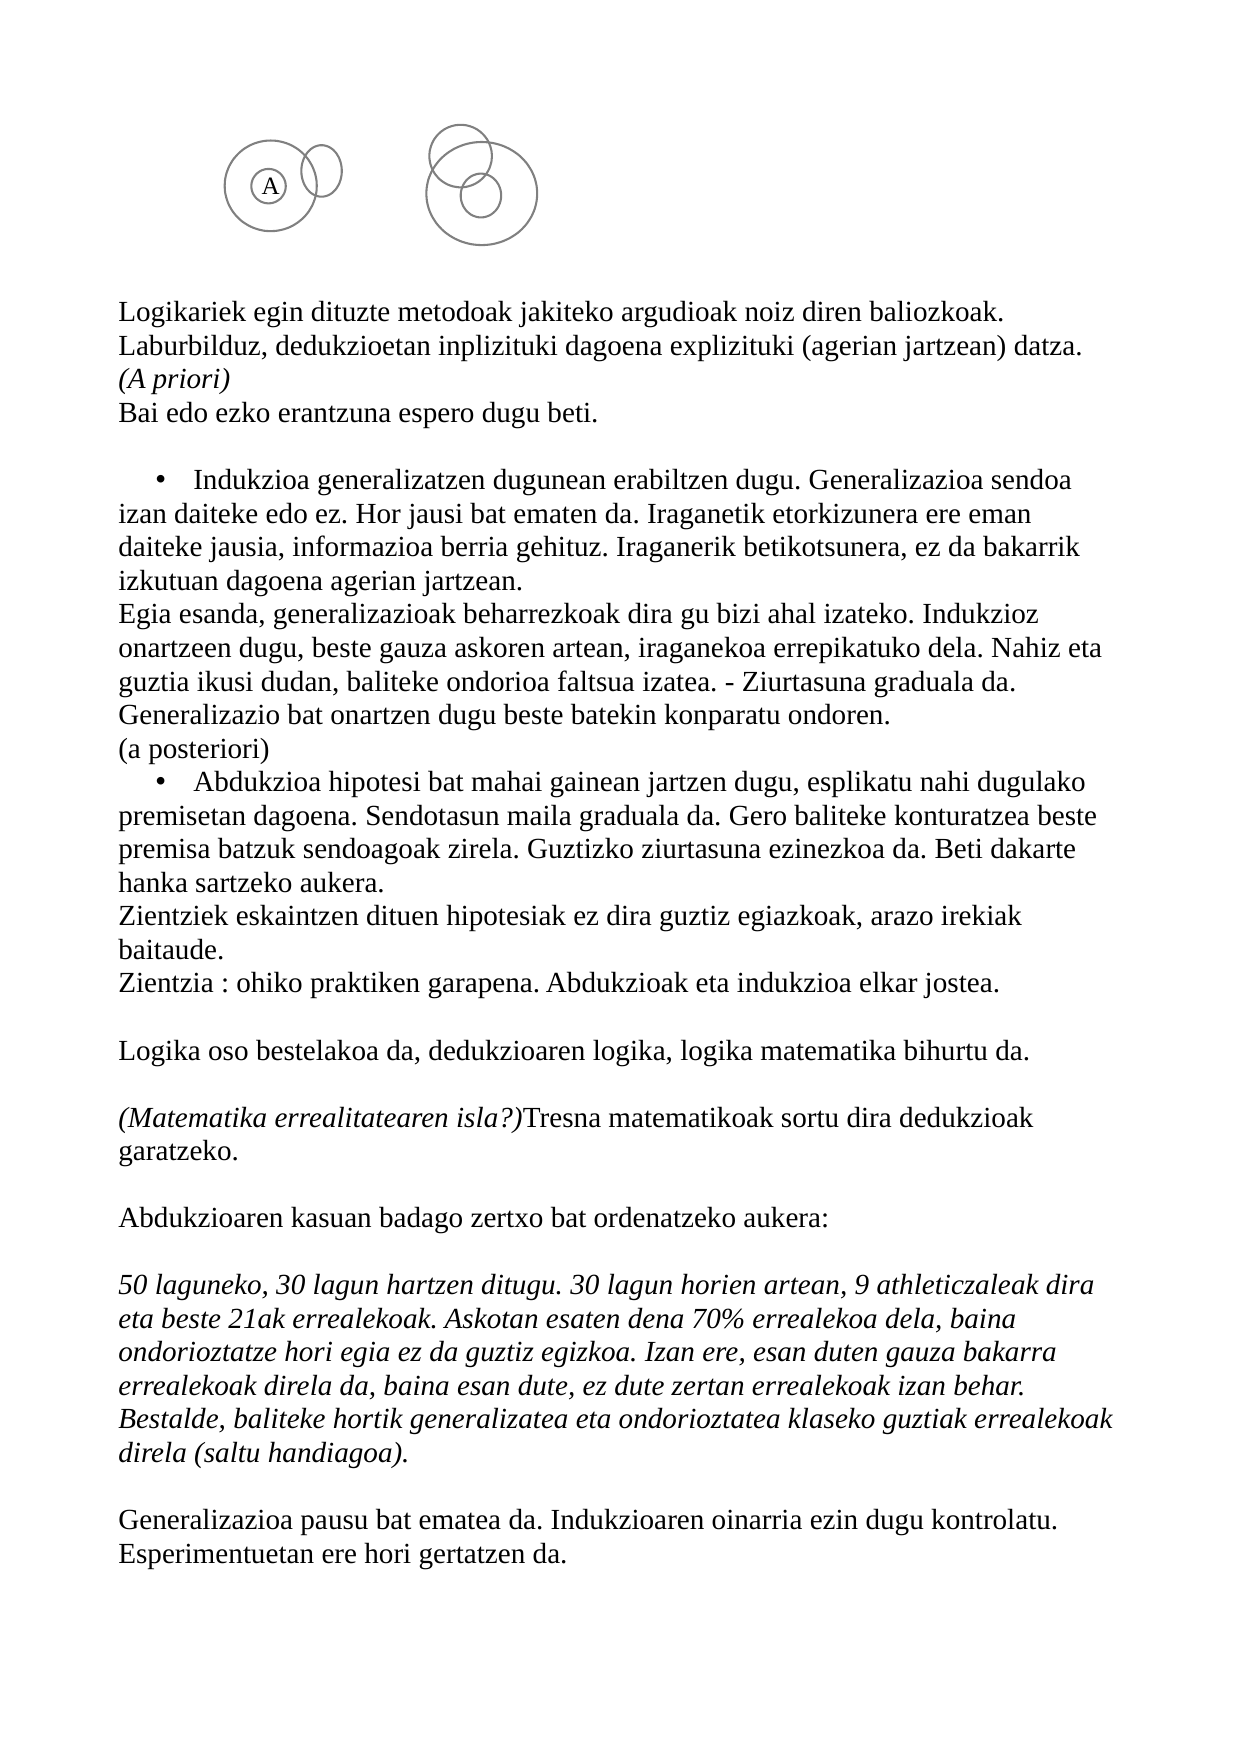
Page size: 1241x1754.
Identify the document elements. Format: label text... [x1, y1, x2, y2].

text Bestalde, baliteke hortik generalizatea eta ondorioztatea klaseko guztiak errealekoak direla (saltu handiagoa). [118, 1402, 1122, 1469]
text 50 laguneko, 30 lagun hartzen ditugu. 30 lagun horien artean, 9 athleticzaleak dira eta beste 21ak errealekoak. Askotan esaten dena 70% errealekoa dela, baina ondorioztatze hori egia ez da guztiz egizkoa. Izan ere, esan duten gauza bakarra errealekoak direla da, baina esan dute, ez dute zertan errealekoak izan behar. [118, 1267, 1122, 1402]
text Generalizazioa pausu bat ematea da. Indukzioaren oinarria ezin dugu kontrolatu. Esperimentuetan ere hori gertatzen da. [118, 1502, 1122, 1569]
text premisetan dagoena. Sendotasun maila graduala da. Gero baliteke konturatzea beste premisa batzuk sendoagoak zirela. Guztizko ziurtasuna ezinezkoa da. Beti dakarte hanka sartzeko aukera. [118, 798, 1122, 898]
text Logika oso bestelakoa da, dedukzioaren logika, logika matematika bihurtu da. [118, 1033, 1122, 1066]
list Indukzioa generalizatzen dugunean erabiltzen dugu. Generalizazioa sendoa [156, 462, 1122, 496]
text Zientzia : ohiko praktiken garapena. Abdukzioak eta indukzioa elkar jostea. [118, 966, 1122, 999]
list Abdukzioa hipotesi bat mahai gainean jartzen dugu, esplikatu nahi dugulako [156, 764, 1122, 798]
text Logikariek egin dituzte metodoak jakiteko argudioak noiz diren baliozkoak. Laburbilduz, dedukzioetan inplizituki dagoena explizituki (agerian jartzean) datza. (A priori) Bai edo ezko erantzuna espero dugu beti. [118, 294, 1122, 429]
text Abdukzioaren kasuan badago zertxo bat ordenatzeko aukera: [118, 1200, 1122, 1234]
text izan daiteke edo ez. Hor jausi bat ematen da. Iraganetik etorkizunera ere eman daiteke jausia, informazioa berria gehituz. Iraganerik betikotsunera, ez da bakarrik izkutuan dagoena agerian jartzean. Egia esanda, generalizazioak beharrezkoak dira gu bizi ahal izateko. Indukzioz onartzeen dugu, beste gauza askoren artean, iraganekoa errepikatuko dela. Nahiz eta guztia ikusi dudan, baliteke ondorioa faltsua izatea. - Ziurtasuna graduala da. [118, 496, 1122, 697]
text (Matematika errealitatearen isla?)Tresna matematikoak sortu dira dedukzioak garatzeko. [118, 1100, 1122, 1167]
text Generalizazio bat onartzen dugu beste batekin konparatu ondoren. (a posteriori) [118, 697, 1122, 764]
text Zientziek eskaintzen dituen hipotesiak ez dira guztiz egiazkoak, arazo irekiak baitaude. [118, 898, 1122, 966]
